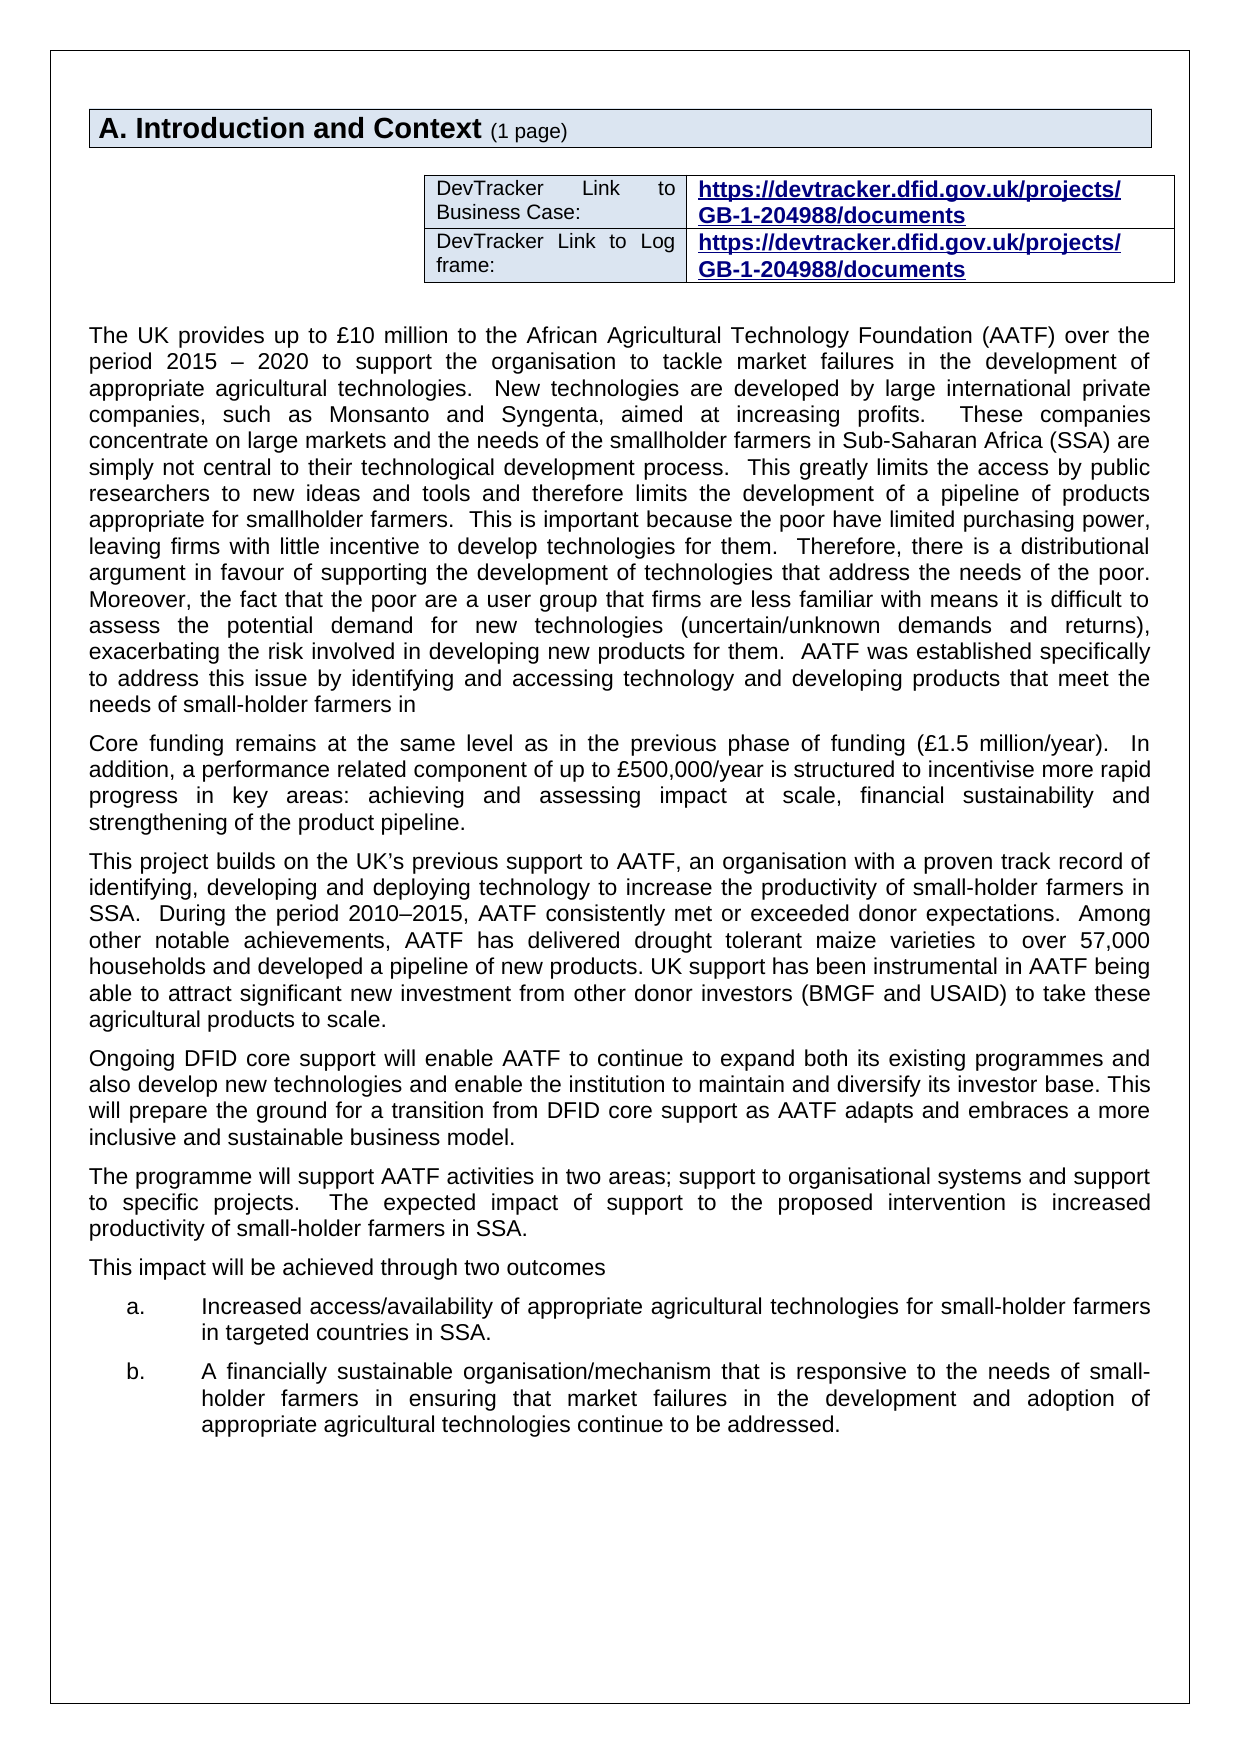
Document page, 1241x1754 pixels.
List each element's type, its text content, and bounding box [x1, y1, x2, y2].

text Core funding remains at the same level as in the previous phase of funding (£1.5 million/year). In addition, a performance related component of up to £500,000/year is structured to incentivise more rapid progress in key areas: achieving and assessing impact at scale, financial sustainability and strengthening of the product pipeline. [89, 730, 1152, 835]
text This impact will be achieved through two outcomes [89, 1254, 1152, 1281]
text A. Introduction and Context (1 page) [90, 110, 1151, 147]
list Increased access/availability of appropriate agricultural technologies for small-holder farmers in targeted countries in SSA. [126, 1293, 1152, 1346]
text Ongoing DFID core support will enable AATF to continue to expand both its existing programmes and also develop new technologies and enable the institution to maintain and diversify its investor base. This will prepare the ground for a transition from DFID core support as AATF adapts and embraces a more inclusive and sustainable business model. [89, 1045, 1152, 1150]
table_header https://devtracker.dfid.gov.uk/projects/GB-1-204988/documents [687, 176, 1174, 228]
table_cell DevTracker Link to Log frame: [425, 229, 686, 282]
table_cell https://devtracker.dfid.gov.uk/projects/GB-1-204988/documents [687, 229, 1174, 282]
text The UK provides up to £10 million to the African Agricultural Technology Foundation (AATF) over the period 2015 – 2020 to support the organisation to tackle market failures in the development of appropriate agricultural technologies. New technologies are developed by large international private companies, such as Monsanto and Syngenta, aimed at increasing profits. These companies concentrate on large markets and the needs of the smallholder farmers in Sub-Saharan Africa (SSA) are simply not central to their technological development process. This greatly limits the access by public researchers to new ideas and tools and therefore limits the development of a pipeline of products appropriate for smallholder farmers. This is important because the poor have limited purchasing power, leaving firms with little incentive to develop technologies for them. Therefore, there is a distributional argument in favour of supporting the development of technologies that address the needs of the poor. Moreover, the fact that the poor are a user group that firms are less familiar with means it is difficult to assess the potential demand for new technologies (uncertain/unknown demands and returns), exacerbating the risk involved in developing new products for them. AATF was established specifically to address this issue by identifying and accessing technology and developing products that meet the needs of small-holder farmers in [89, 322, 1152, 717]
table_header DevTracker Link to Business Case: [425, 176, 686, 228]
text This project builds on the UK’s previous support to AATF, an organisation with a proven track record of identifying, developing and deploying technology to increase the productivity of small-holder farmers in SSA. During the period 2010–2015, AATF consistently met or exceeded donor expectations. Among other notable achievements, AATF has delivered drought tolerant maize varieties to over 57,000 households and developed a pipeline of new products. UK support has been instrumental in AATF being able to attract significant new investment from other donor investors (BMGF and USAID) to take these agricultural products to scale. [89, 848, 1152, 1032]
list A financially sustainable organisation/mechanism that is responsive to the needs of small-holder farmers in ensuring that market failures in the development and adoption of appropriate agricultural technologies continue to be addressed. [126, 1358, 1152, 1437]
text The programme will support AATF activities in two areas; support to organisational systems and support to specific projects. The expected impact of support to the proposed intervention is increased productivity of small-holder farmers in SSA. [89, 1163, 1152, 1242]
